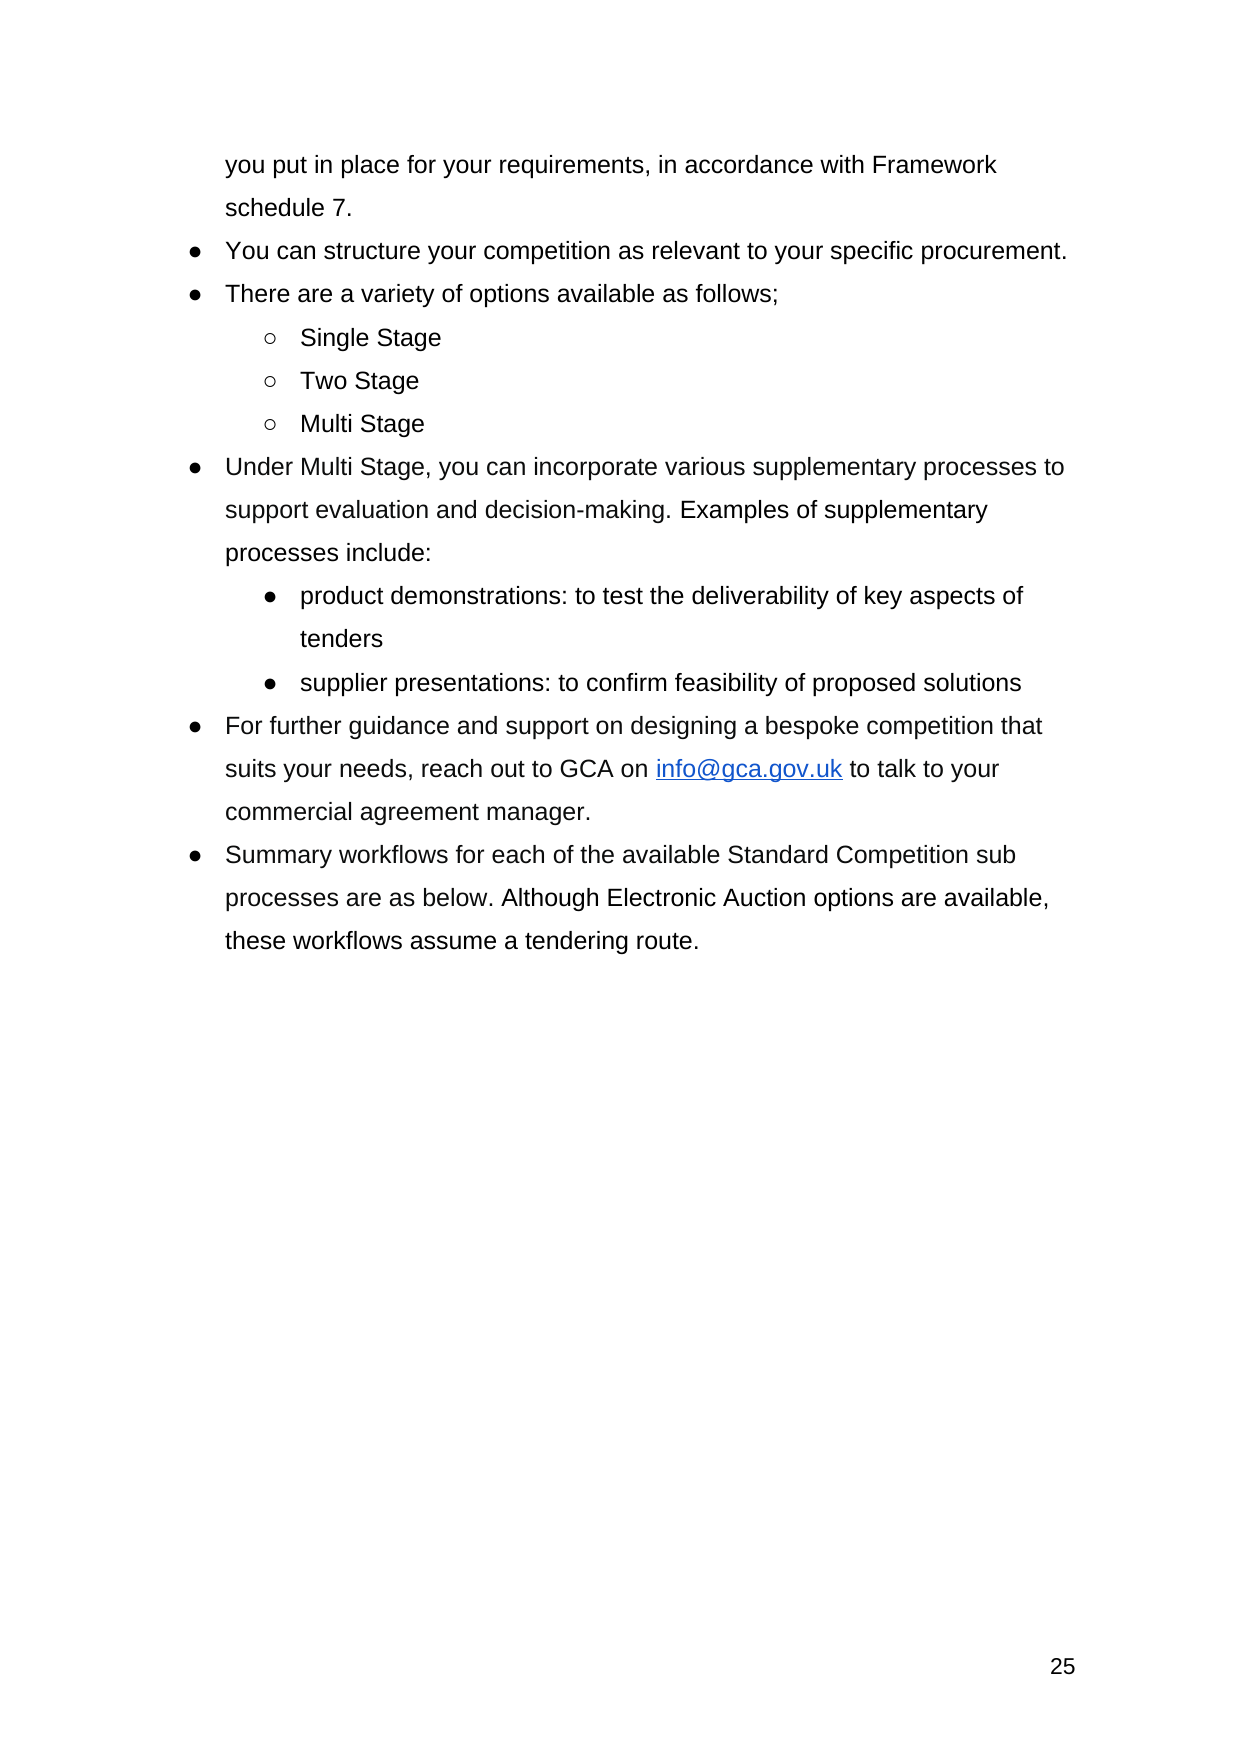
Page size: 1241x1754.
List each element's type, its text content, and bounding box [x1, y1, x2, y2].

list Two Stage [262, 366, 1090, 394]
list For further guidance and support on designing a bespoke competition that suits your needs, reach out to GCA on info@gca.gov.uk to talk to your commercial agreement manager. [187, 711, 1090, 826]
list Single Stage [262, 322, 1090, 351]
list supplier presentations: to confirm feasibility of proposed solutions [262, 667, 1090, 696]
list Summary workflows for each of the available Standard Competition sub processes are as below. Although Electronic Auction options are available, these workflows assume a tendering route. [187, 840, 1090, 955]
list Under Multi Stage, you can incorporate various supplementary processes to support evaluation and decision-making. Examples of supplementary processes include: [187, 452, 1090, 567]
list product demonstrations: to test the deliverability of key aspects of tenders [262, 581, 1090, 653]
list There are a variety of options available as follows; [187, 279, 1090, 308]
list You can structure your competition as relevant to your specific procurement. [187, 236, 1090, 265]
list Multi Stage [262, 409, 1090, 437]
list you put in place for your requirements, in accordance with Framework schedule 7. [187, 150, 1090, 222]
